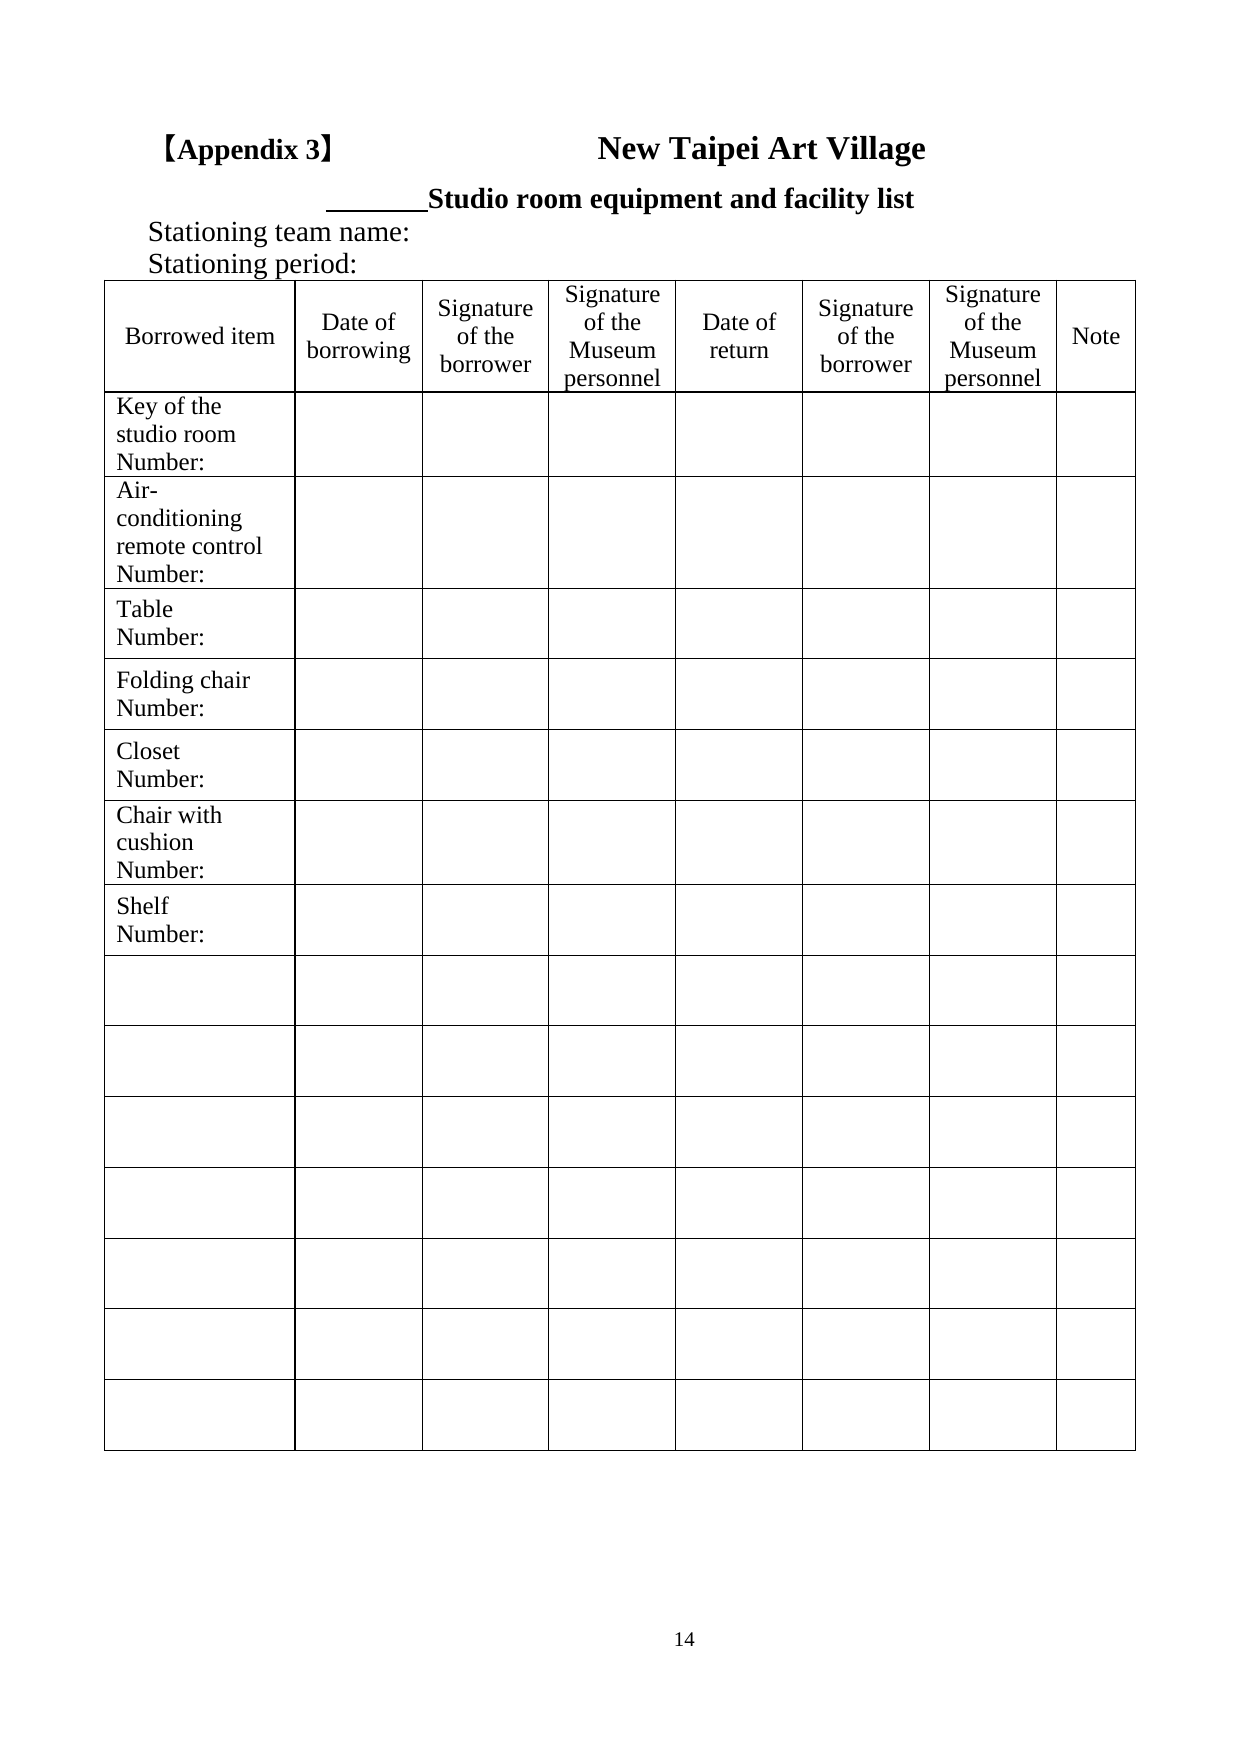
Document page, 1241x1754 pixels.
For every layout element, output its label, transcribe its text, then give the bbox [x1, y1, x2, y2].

table_cell [423, 885, 548, 954]
table_cell [423, 1239, 548, 1308]
table_header Borrowed item [105, 281, 294, 391]
table_header Signature of the borrower [803, 281, 929, 391]
table_cell [930, 393, 1056, 476]
table_cell [549, 393, 675, 476]
table_cell [423, 477, 548, 587]
table_cell [803, 730, 929, 800]
table_cell Folding chair Number: [105, 659, 294, 729]
table_cell [676, 1097, 802, 1167]
table_cell [423, 1380, 548, 1450]
table_cell [105, 1239, 294, 1308]
table_cell [423, 589, 548, 658]
table_cell [803, 801, 929, 884]
table_cell [423, 956, 548, 1025]
table_cell [105, 956, 294, 1025]
table_header Signature of the Museum personnel [930, 281, 1056, 391]
table_header Signature of the Museum personnel [549, 281, 675, 391]
table_cell [1057, 801, 1135, 884]
table_cell [1057, 956, 1135, 1025]
table_cell [1057, 659, 1135, 729]
table_cell [296, 477, 422, 587]
table_cell Table Number: [105, 589, 294, 658]
table_cell [930, 956, 1056, 1025]
table_cell [549, 1239, 675, 1308]
table_cell [803, 1168, 929, 1237]
table_cell [803, 1309, 929, 1379]
table_cell [423, 393, 548, 476]
table_cell [549, 730, 675, 800]
table_cell [296, 1026, 422, 1096]
table_cell [930, 1168, 1056, 1237]
table_cell [676, 1168, 802, 1237]
table_cell Chair with cushion Number: [105, 801, 294, 884]
table_cell Air-conditioning remote control Number: [105, 477, 294, 587]
table_cell Shelf Number: [105, 885, 294, 954]
table_cell [930, 589, 1056, 658]
table_cell [423, 1168, 548, 1237]
text 【Appendix 3】 New Taipei Art Village [148, 118, 1092, 170]
table_cell [930, 801, 1056, 884]
table_cell [296, 1168, 422, 1237]
table_cell [1057, 730, 1135, 800]
table_cell [549, 589, 675, 658]
table_cell [549, 1168, 675, 1237]
table_cell [296, 659, 422, 729]
table_cell [105, 1026, 294, 1096]
table_cell [423, 659, 548, 729]
table_cell [296, 885, 422, 954]
table_cell [296, 956, 422, 1025]
table_cell [676, 885, 802, 954]
table_cell [549, 885, 675, 954]
table_header Note [1057, 281, 1135, 391]
table_cell [930, 477, 1056, 587]
table_cell [549, 1380, 675, 1450]
table_header Signature of the borrower [423, 281, 548, 391]
table_cell [676, 393, 802, 476]
table_cell [803, 885, 929, 954]
table_cell Closet Number: [105, 730, 294, 800]
table_cell [676, 1026, 802, 1096]
table_cell [930, 885, 1056, 954]
table_cell [549, 1026, 675, 1096]
table_cell [1057, 1026, 1135, 1096]
table_header Date of return [676, 281, 802, 391]
table_header Date of borrowing [296, 281, 422, 391]
text Stationing period: [148, 247, 1092, 279]
text Studio room equipment and facility list [148, 183, 1092, 215]
table_cell [296, 730, 422, 800]
table_cell [296, 1097, 422, 1167]
table_cell [549, 956, 675, 1025]
text Stationing team name: [148, 215, 1092, 247]
table_cell [105, 1168, 294, 1237]
table_cell [676, 801, 802, 884]
table_cell [1057, 1309, 1135, 1379]
table_cell [803, 393, 929, 476]
table_cell [423, 1026, 548, 1096]
table_cell [423, 730, 548, 800]
table_cell [676, 1309, 802, 1379]
table_cell [549, 1309, 675, 1379]
table_cell [1057, 1168, 1135, 1237]
table_cell [676, 956, 802, 1025]
table_cell [676, 589, 802, 658]
table_cell [803, 1097, 929, 1167]
table_cell [803, 1026, 929, 1096]
table_cell [296, 801, 422, 884]
table_cell [1057, 393, 1135, 476]
table_cell [803, 1380, 929, 1450]
table_cell [105, 1097, 294, 1167]
table_cell [1057, 885, 1135, 954]
table_cell [803, 956, 929, 1025]
table_cell [930, 1380, 1056, 1450]
table_cell [423, 801, 548, 884]
table_cell [296, 589, 422, 658]
table_cell [803, 659, 929, 729]
table_cell Key of the studio room Number: [105, 393, 294, 476]
table_cell [1057, 1239, 1135, 1308]
table_cell [296, 1380, 422, 1450]
table_cell [803, 1239, 929, 1308]
table_cell [676, 1239, 802, 1308]
table_cell [1057, 1380, 1135, 1450]
table_cell [930, 1239, 1056, 1308]
table_cell [549, 659, 675, 729]
table_cell [930, 1097, 1056, 1167]
table_cell [549, 477, 675, 587]
table_cell [930, 659, 1056, 729]
table_cell [105, 1309, 294, 1379]
table_cell [1057, 1097, 1135, 1167]
table_cell [296, 393, 422, 476]
table_cell [930, 1026, 1056, 1096]
table_cell [423, 1309, 548, 1379]
table_cell [549, 801, 675, 884]
table_cell [676, 730, 802, 800]
table_cell [423, 1097, 548, 1167]
table_cell [296, 1239, 422, 1308]
table_cell [549, 1097, 675, 1167]
table_cell [1057, 589, 1135, 658]
table_cell [803, 477, 929, 587]
table_cell [105, 1380, 294, 1450]
table_cell [803, 589, 929, 658]
table_cell [676, 1380, 802, 1450]
table_cell [676, 477, 802, 587]
table_cell [930, 730, 1056, 800]
table_cell [676, 659, 802, 729]
table_cell [930, 1309, 1056, 1379]
table_cell [1057, 477, 1135, 587]
table_cell [296, 1309, 422, 1379]
